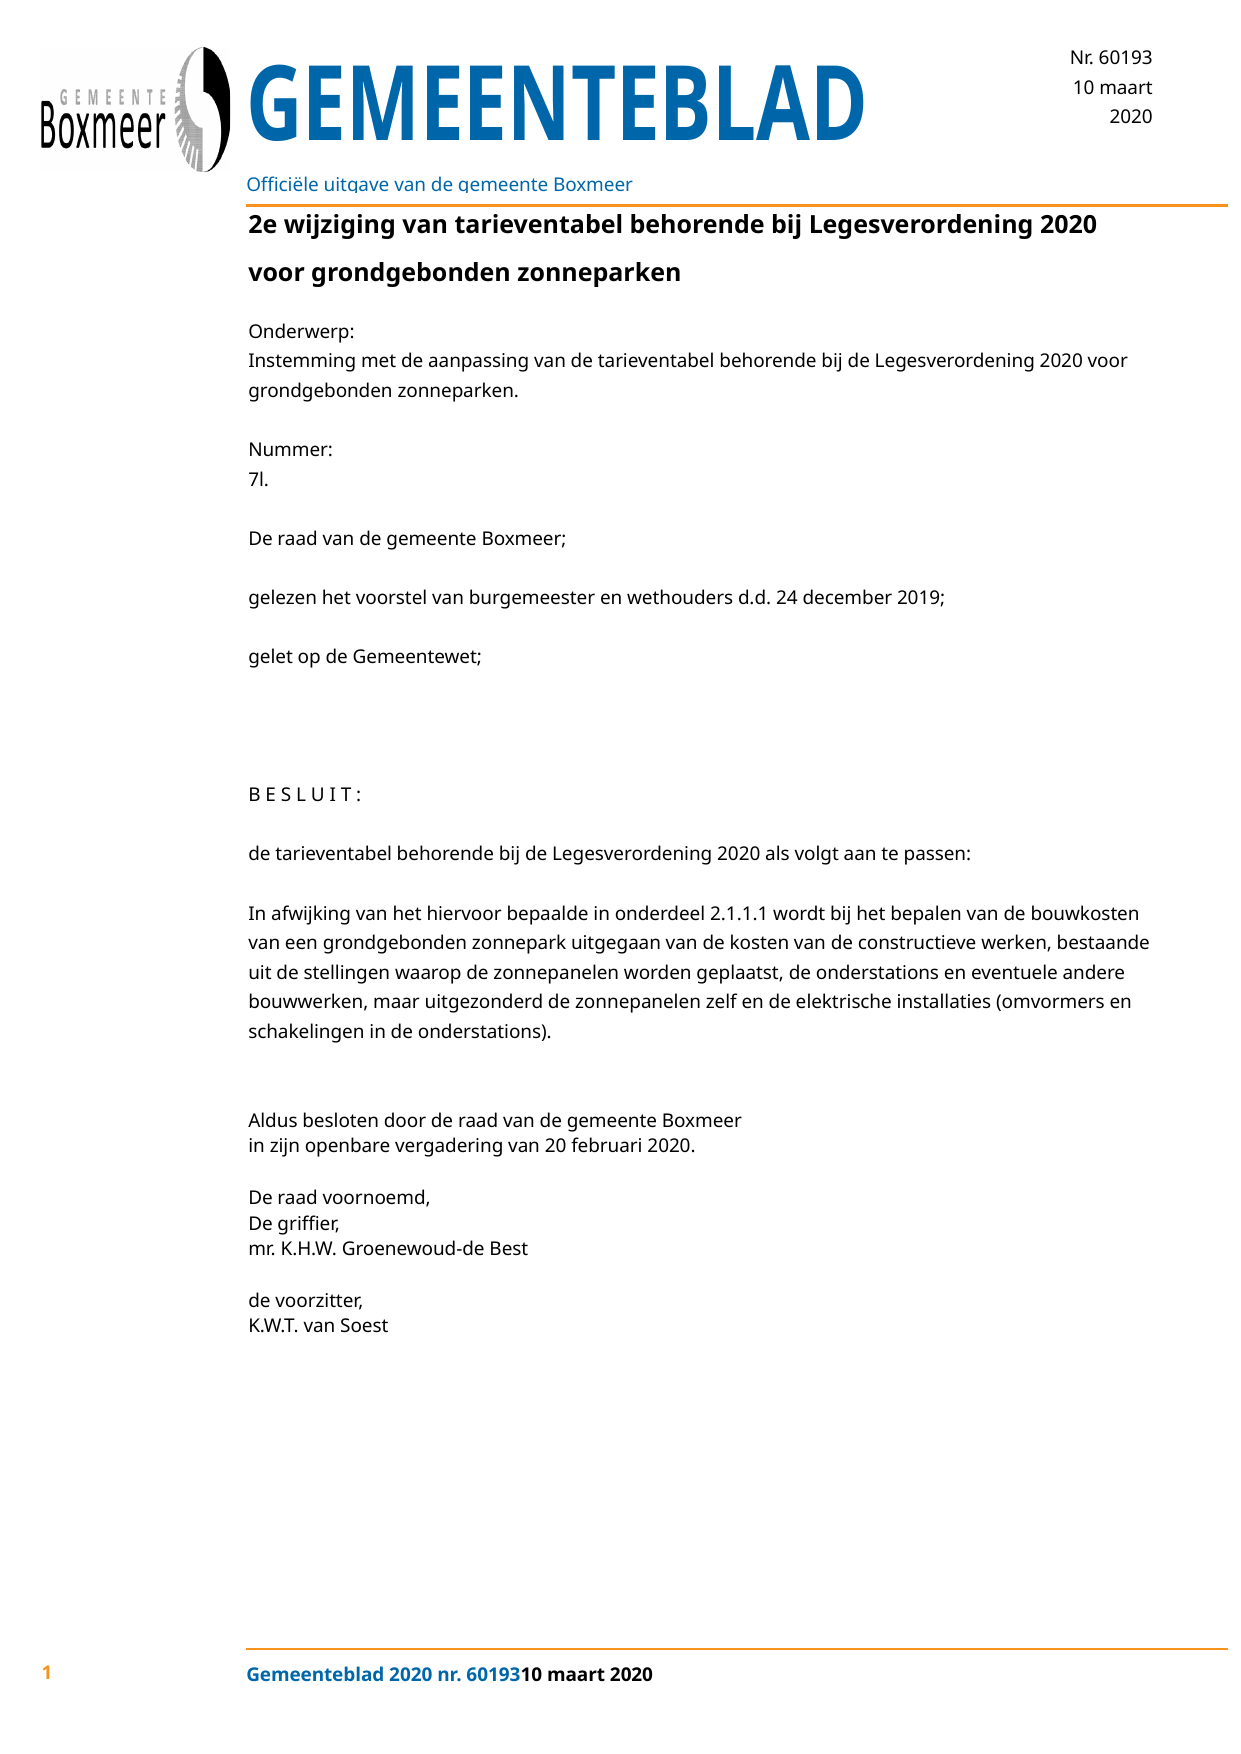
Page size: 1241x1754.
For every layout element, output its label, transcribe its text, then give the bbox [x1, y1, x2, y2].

text 7l. [248, 466, 1152, 492]
text B E S L U I T : [248, 781, 1152, 807]
text Nummer: [248, 436, 1152, 462]
picture [41, 47, 231, 172]
text 2e wijziging van tarieventabel behorende bij Legesverordening 2020 voor grondgebonden zonneparken [248, 207, 1152, 288]
text De raad van de gemeente Boxmeer; [248, 525, 1152, 551]
text De raad voornoemd, [248, 1184, 1152, 1210]
text De griffier, [248, 1210, 1152, 1235]
text Aldus besloten door de raad van de gemeente Boxmeer [248, 1107, 1152, 1132]
text Onderwerp: [248, 318, 1152, 344]
text gelet op de Gemeentewet; [248, 643, 1152, 669]
text K.W.T. van Soest [248, 1313, 1152, 1338]
text in zijn openbare vergadering van 20 februari 2020. [248, 1132, 1152, 1158]
text de voorzitter, [248, 1287, 1152, 1313]
text In afwijking van het hiervoor bepaalde in onderdeel 2.1.1.1 wordt bij het bepalen van de bouwkosten van een grondgebonden zonnepark uitgegaan van de kosten van de constructieve werken, bestaande uit de stellingen waarop de zonnepanelen worden geplaatst, de onderstations en eventuele andere bouwwerken, maar uitgezonderd de zonnepanelen zelf en de elektrische installaties (omvormers en schakelingen in de onderstations). [248, 900, 1152, 1044]
text gelezen het voorstel van burgemeester en wethouders d.d. 24 december 2019; [248, 584, 1152, 610]
text de tarieventabel behorende bij de Legesverordening 2020 als volgt aan te passen: [248, 841, 1152, 866]
text mr. K.H.W. Groenewoud-de Best [248, 1235, 1152, 1261]
text Instemming met de aanpassing van de tarieventabel behorende bij de Legesverordening 2020 voor grondgebonden zonneparken. [248, 347, 1152, 403]
